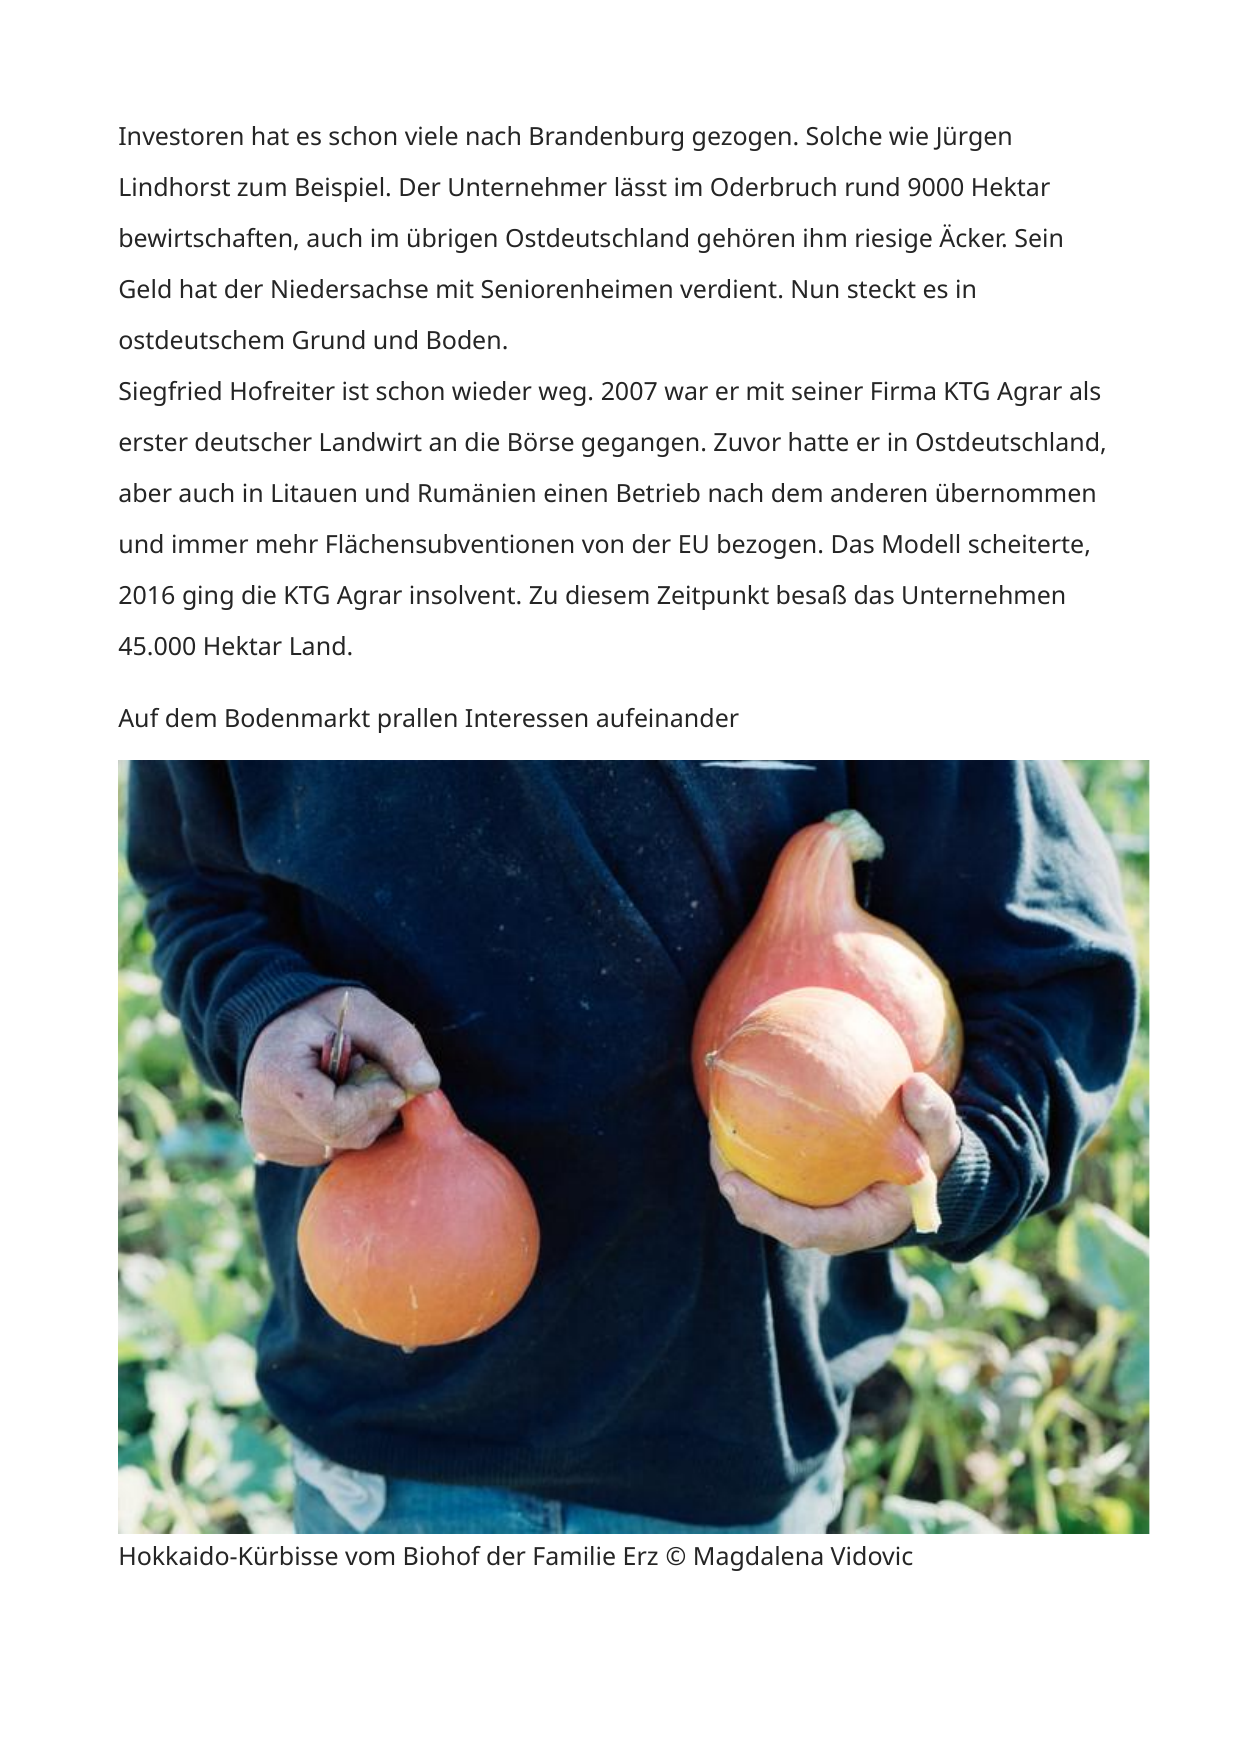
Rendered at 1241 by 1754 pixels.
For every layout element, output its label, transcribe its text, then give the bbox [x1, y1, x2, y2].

text Siegfried Hofreiter ist schon wieder weg. 2007 war er mit seiner Firma KTG Agrar als erster deutscher Landwirt an die Börse gegangen. Zuvor hatte er in Ostdeutschland, aber auch in Litauen und Rumänien einen Betrieb nach dem anderen übernommen und immer mehr Flächensubventionen von der EU bezogen. Das Modell scheiterte, 2016 ging die KTG Agrar insolvent. Zu diesem Zeitpunkt besaß das Unternehmen 45.000 Hektar Land. [118, 373, 1122, 663]
text Investoren hat es schon viele nach Brandenburg gezogen. Solche wie Jürgen Lindhorst zum Beispiel. Der Unternehmer lässt im Oderbruch rund 9000 Hektar bewirtschaften, auch im übrigen Ostdeutschland gehören ihm riesige Äcker. Sein Geld hat der Niedersachse mit Seniorenheimen verdient. Nun steckt es in ostdeutschem Grund und Boden. [118, 118, 1122, 356]
picture [118, 760, 1150, 1534]
subtitle Auf dem Bodenmarkt prallen Interessen aufeinander [118, 700, 1122, 734]
text Hokkaido-Kürbisse vom Biohof der Familie Erz © Magdalena Vidovic [118, 1538, 1122, 1572]
